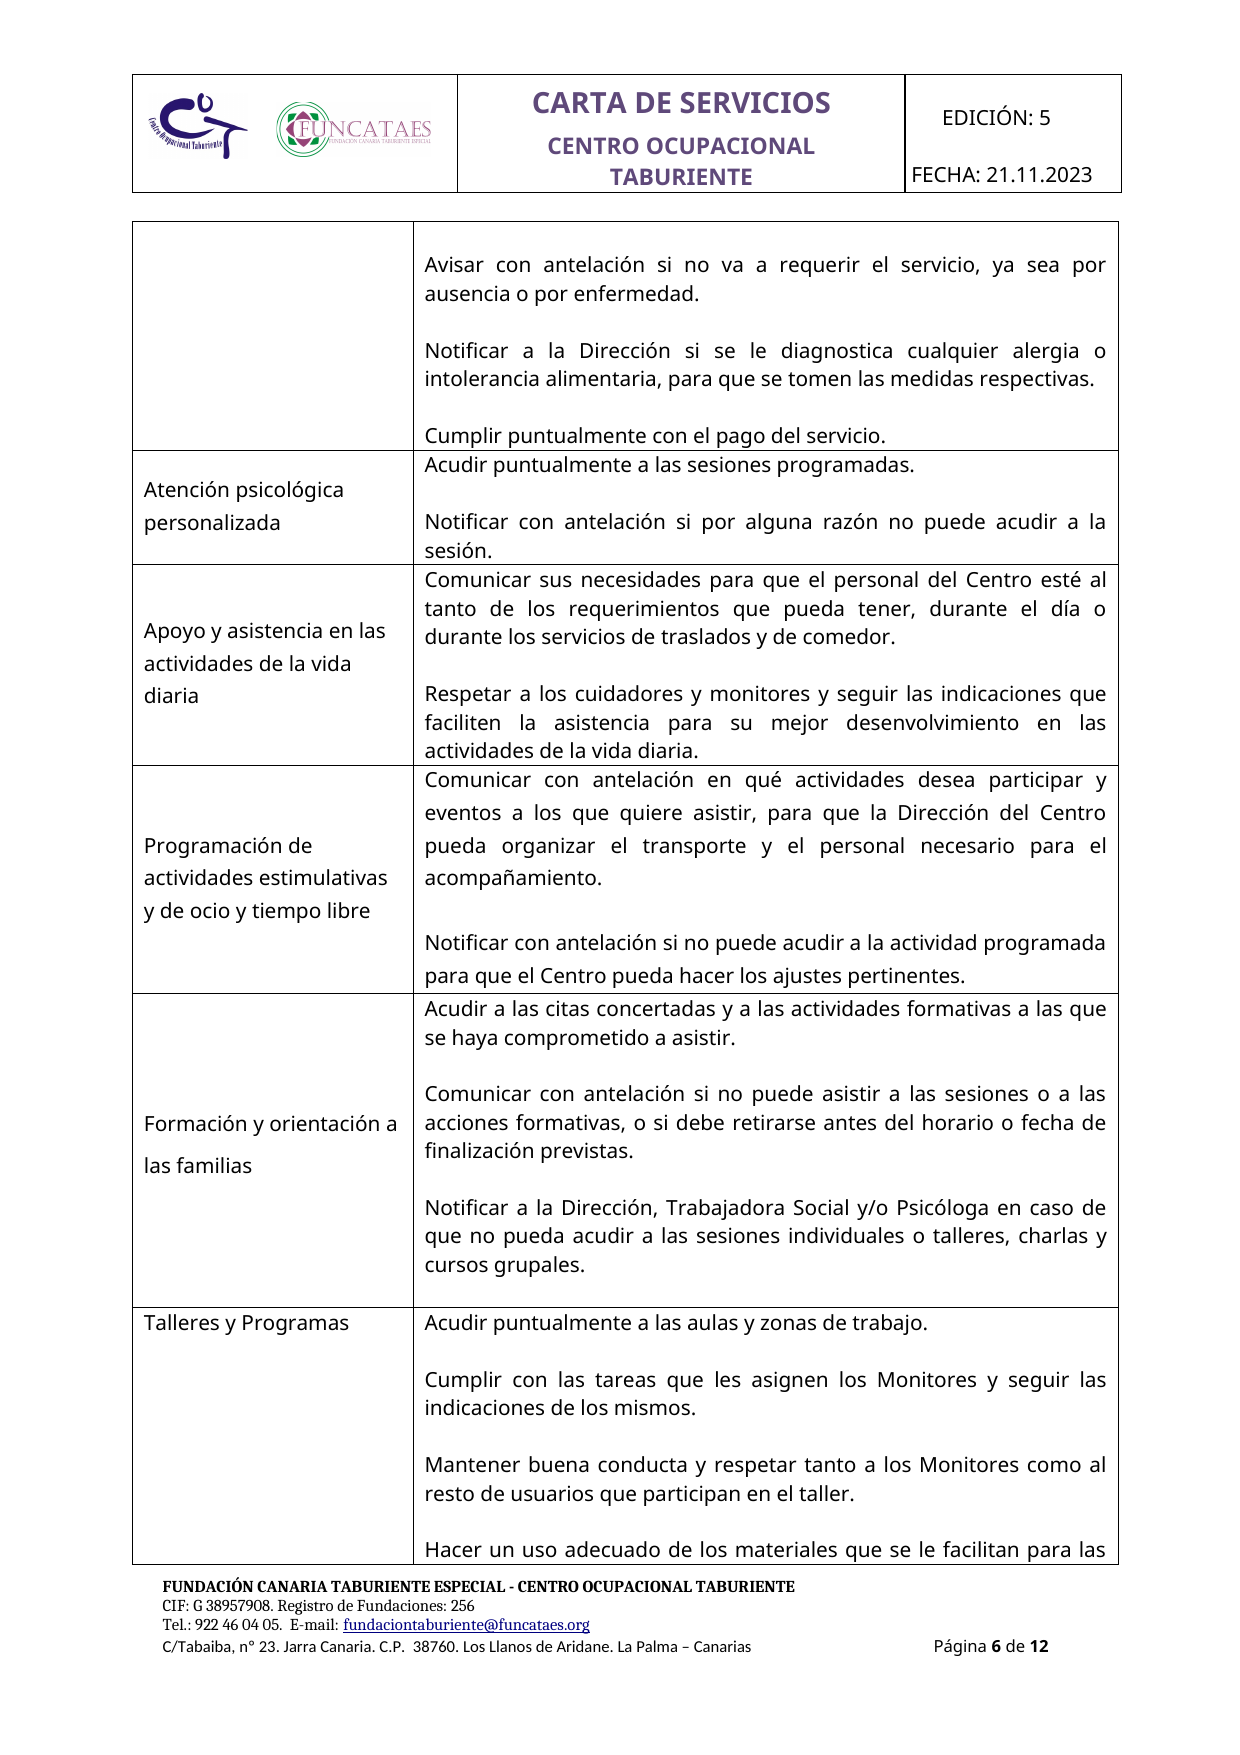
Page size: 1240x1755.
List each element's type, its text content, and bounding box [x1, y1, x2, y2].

table_cell Avisar con antelación si no va a requerir el servicio, ya sea por ausencia o por enfermedad. Notificar a la Dirección si se le diagnostica cualquier alergia o intolerancia alimentaria, para que se tomen las medidas respectivas. Cumplir puntualmente con el pago del servicio. [414, 222, 1118, 449]
table_cell Acudir a las citas concertadas y a las actividades formativas a las que se haya comprometido a asistir. Comunicar con antelación si no puede asistir a las sesiones o a las acciones formativas, o si debe retirarse antes del horario o fecha de finalización previstas. Notificar a la Dirección, Trabajadora Social y/o Psicóloga en caso de que no pueda acudir a las sesiones individuales o talleres, charlas y cursos grupales. [414, 994, 1118, 1307]
table_cell Comunicar con antelación en qué actividades desea participar y eventos a los que quiere asistir, para que la Dirección del Centro pueda organizar el transporte y el personal necesario para el acompañamiento. Notificar con antelación si no puede acudir a la actividad programada para que el Centro pueda hacer los ajustes pertinentes. [414, 766, 1118, 993]
table_cell [133, 222, 413, 449]
table_cell Atención psicológica personalizada [133, 451, 413, 564]
table_cell Apoyo y asistencia en las actividades de la vida diaria [133, 565, 413, 764]
table_cell Formación y orientación a las familias [133, 994, 413, 1307]
table_cell Acudir puntualmente a las sesiones programadas. Notificar con antelación si por alguna razón no puede acudir a la sesión. [414, 451, 1118, 564]
table_cell Talleres y Programas [133, 1308, 413, 1564]
table_cell Comunicar sus necesidades para que el personal del Centro esté al tanto de los requerimientos que pueda tener, durante el día o durante los servicios de traslados y de comedor. Respetar a los cuidadores y monitores y seguir las indicaciones que faciliten la asistencia para su mejor desenvolvimiento en las actividades de la vida diaria. [414, 565, 1118, 764]
table_cell Programación de actividades estimulativas y de ocio y tiempo libre [133, 766, 413, 993]
table_cell Acudir puntualmente a las aulas y zonas de trabajo. Cumplir con las tareas que les asignen los Monitores y seguir las indicaciones de los mismos. Mantener buena conducta y respetar tanto a los Monitores como al resto de usuarios que participan en el taller. Hacer un uso adecuado de los materiales que se le facilitan para las [414, 1308, 1118, 1564]
